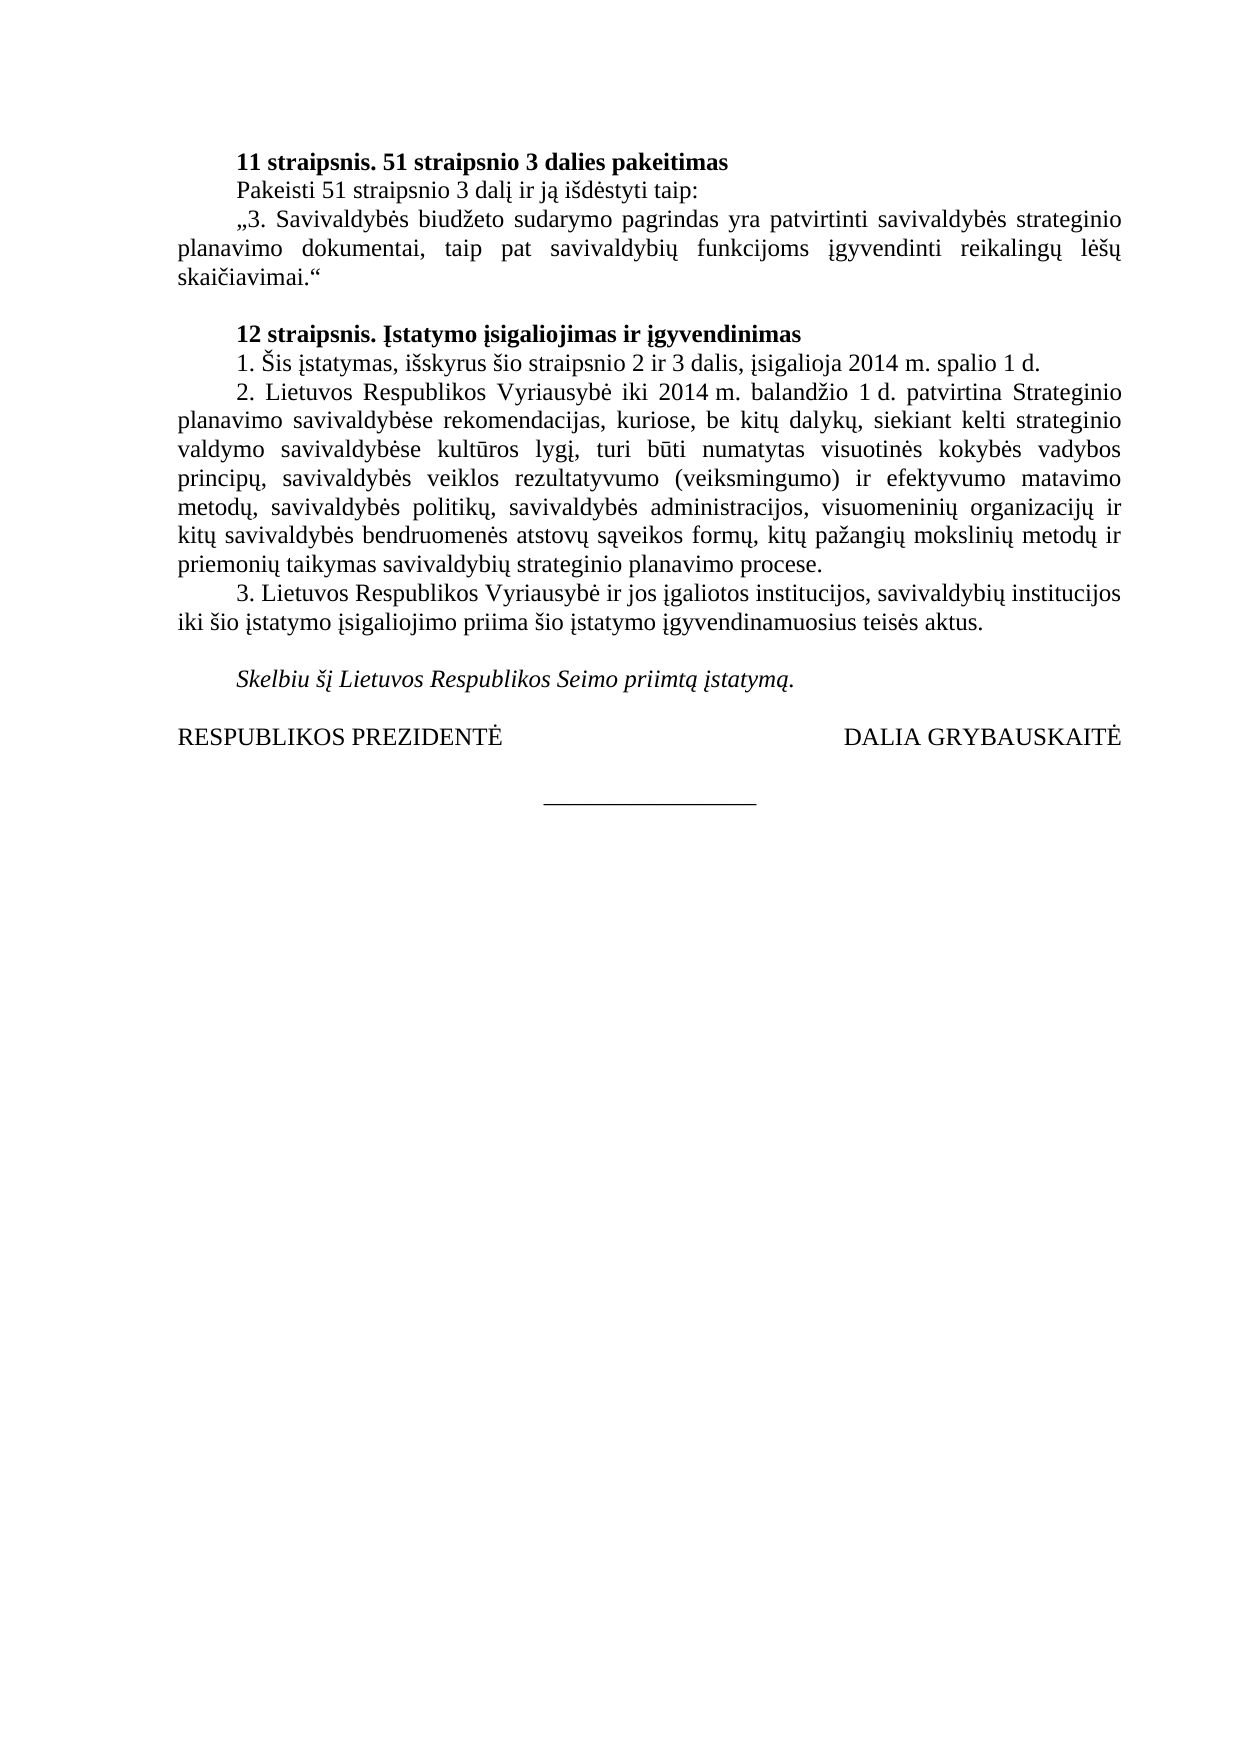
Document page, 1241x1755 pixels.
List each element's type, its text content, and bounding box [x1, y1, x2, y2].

text 1. Šis įstatymas, išskyrus šio straipsnio 2 ir 3 dalis, įsigalioja 2014 m. spalio 1 d. [177, 348, 1122, 377]
text 2. Lietuvos Respublikos Vyriausybė iki 2014 m. balandžio 1 d. patvirtina Strateginio planavimo savivaldybėse rekomendacijas, kuriose, be kitų dalykų, siekiant kelti strateginio valdymo savivaldybėse kultūros lygį, turi būti numatytas visuotinės kokybės vadybos principų, savivaldybės veiklos rezultatyvumo (veiksmingumo) ir efektyvumo matavimo metodų, savivaldybės politikų, savivaldybės administracijos, visuomeninių organizacijų ir kitų savivaldybės bendruomenės atstovų sąveikos formų, kitų pažangių mokslinių metodų ir priemonių taikymas savivaldybių strateginio planavimo procese. [177, 377, 1122, 578]
text 3. Lietuvos Respublikos Vyriausybė ir jos įgaliotos institucijos, savivaldybių institucijos iki šio įstatymo įsigaliojimo priima šio įstatymo įgyvendinamuosius teisės aktus. [177, 578, 1122, 636]
text _________________ [177, 779, 1122, 808]
text 12 straipsnis. Įstatymo įsigaliojimas ir įgyvendinimas [177, 319, 1122, 348]
text 11 straipsnis. 51 straipsnio 3 dalies pakeitimas [177, 147, 1122, 176]
text RESPUBLIKOS PREZIDENTĖ DALIA GRYBAUSKAITĖ [177, 722, 1122, 751]
text Skelbiu šį Lietuvos Respublikos Seimo priimtą įstatymą. [177, 664, 1122, 693]
text Pakeisti 51 straipsnio 3 dalį ir ją išdėstyti taip: [177, 176, 1122, 204]
text „3. Savivaldybės biudžeto sudarymo pagrindas yra patvirtinti savivaldybės strateginio planavimo dokumentai, taip pat savivaldybių funkcijoms įgyvendinti reikalingų lėšų skaičiavimai.“ [177, 204, 1122, 291]
